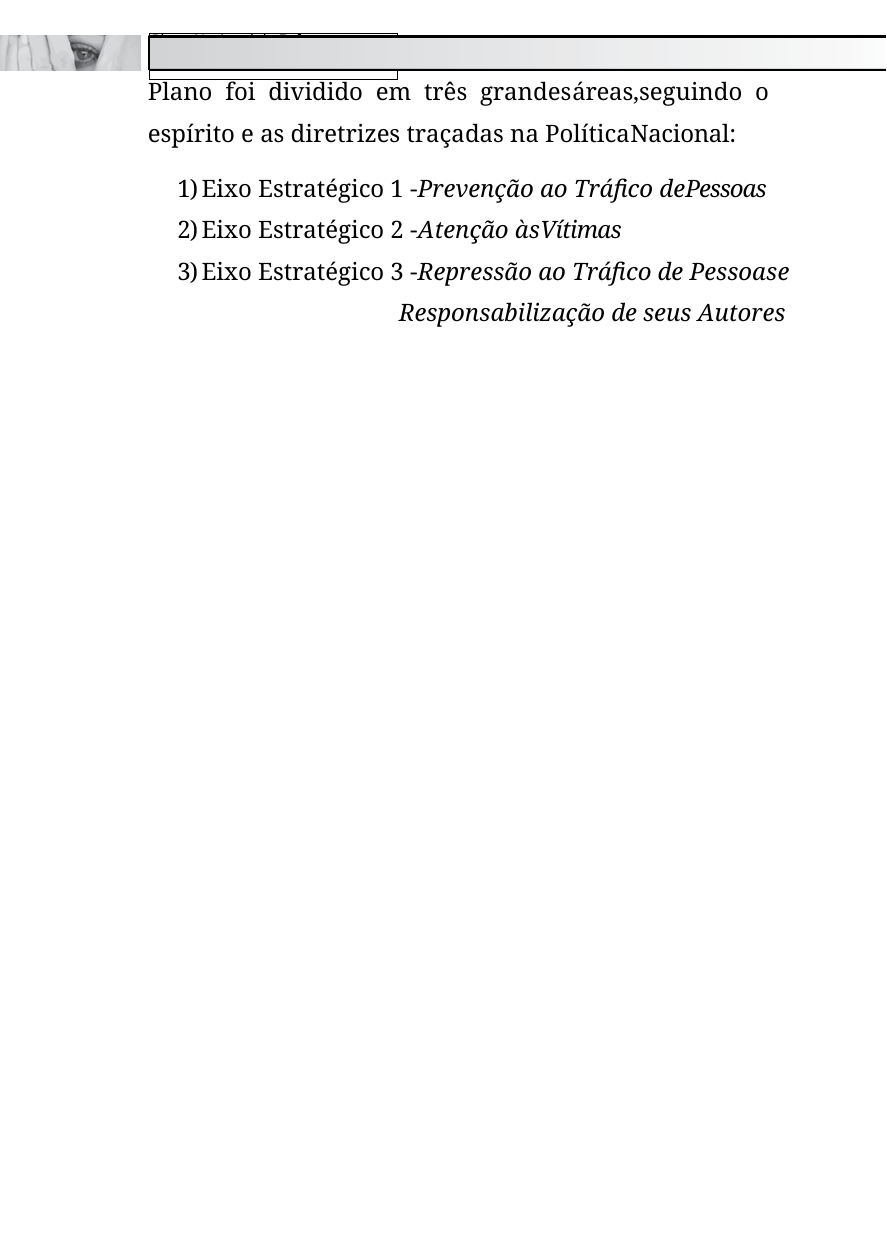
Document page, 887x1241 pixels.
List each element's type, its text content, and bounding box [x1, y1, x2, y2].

text Coordenado pela Secretaria Nacional de Justiça do Ministério da Justiça,pelaSecretariaEspecialdosDireitosHumanosepelaSecre- taria Especial de Políticas para as Mulheres, ambas da Presidência daRepública,oGTIsereuniuemtrêsocasiões,entremaioesetem- bro de 2007, para construir a proposta donovoPlano. O Plano foi dividido em três grandesáreas,seguindo o espírito e as diretrizes traçadas na PolíticaNacional: [148, 75, 769, 150]
list Eixo Estratégico 2 -Atenção àsVítimas [177, 213, 886, 246]
list Eixo Estratégico 1 -Prevenção ao Tráfico dePessoas [177, 172, 886, 205]
picture [150, 38, 886, 68]
picture [0, 35, 141, 71]
list Eixo Estratégico 3 -Repressão ao Tráfico de Pessoase [177, 254, 886, 287]
text Responsabilização de seus Autores [398, 295, 886, 328]
